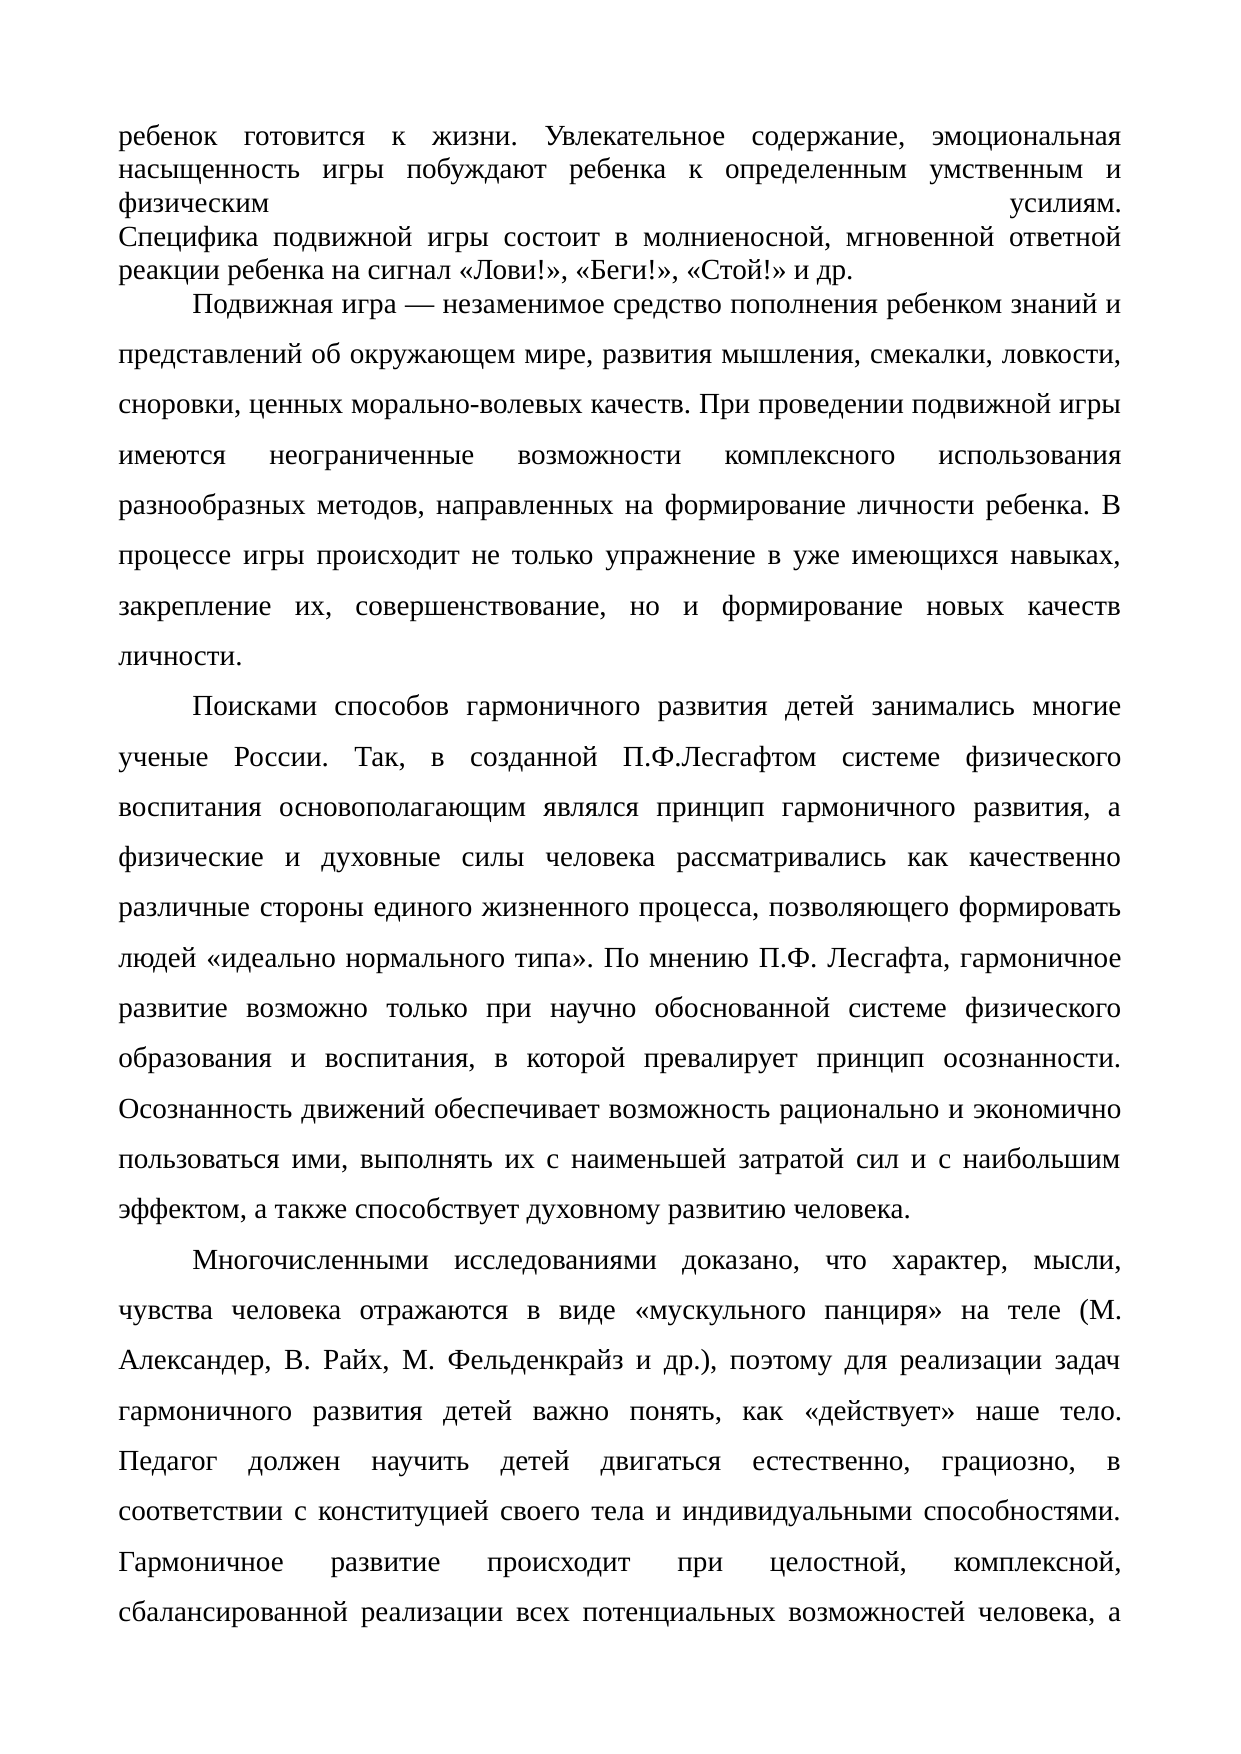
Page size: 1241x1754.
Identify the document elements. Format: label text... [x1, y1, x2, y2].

text Поисками способов гармоничного развития детей занимались многие ученые России. Так, в созданной П.Ф.Лесгафтом системе физического воспитания основополагающим являлся принцип гармоничного развития, а физические и духовные силы человека рассматривались как качественно различные стороны единого жизненного процесса, позволяющего формировать людей «идеально нормального типа». По мнению П.Ф. Лесгафта, гармоничное развитие возможно только при научно обоснованной системе физического образования и воспитания, в которой превалирует принцип осознанности. Осознанность движений обеспечивает возможность рационально и экономично пользоваться ими, выполнять их с наименьшей затратой сил и с наибольшим эффектом, а также способствует духовному развитию человека. [118, 688, 1122, 1225]
text Подвижная игра — незаменимое средство пополнения ребенком знаний и представлений об окружающем мире, развития мышления, смекалки, ловкости, сноровки, ценных морально-волевых качеств. При проведении подвижной игры имеются неограниченные возможности комплексного использования разнообразных методов, направленных на формирование личности ребенка. В процессе игры происходит не только упражнение в уже имеющихся навыках, закрепление их, совершенствование, но и формирование новых качеств личности. [118, 286, 1122, 672]
text ребенок готовится к жизни. Увлекательное содержание, эмоциональная насыщенность игры побуждают ребенка к определенным умственным и физическим усилиям. Специфика подвижной игры состоит в молниеносной, мгновенной ответной реакции ребенка на сигнал «Лови!», «Беги!», «Стой!» и др. [118, 118, 1122, 286]
text Многочисленными исследованиями доказано, что характер, мысли, чувства человека отражаются в виде «мускульного панциря» на теле (М. Александер, В. Райх, М. Фельденкрайз и др.), поэтому для реализации задач гармоничного развития детей важно понять, как «действует» наше тело. Педагог должен научить детей двигаться естественно, грациозно, в соответствии с конституцией своего тела и индивидуальными способностями. Гармоничное развитие происходит при целостной, комплексной, сбалансированной реализации всех потенциальных возможностей человека, а [118, 1242, 1122, 1627]
